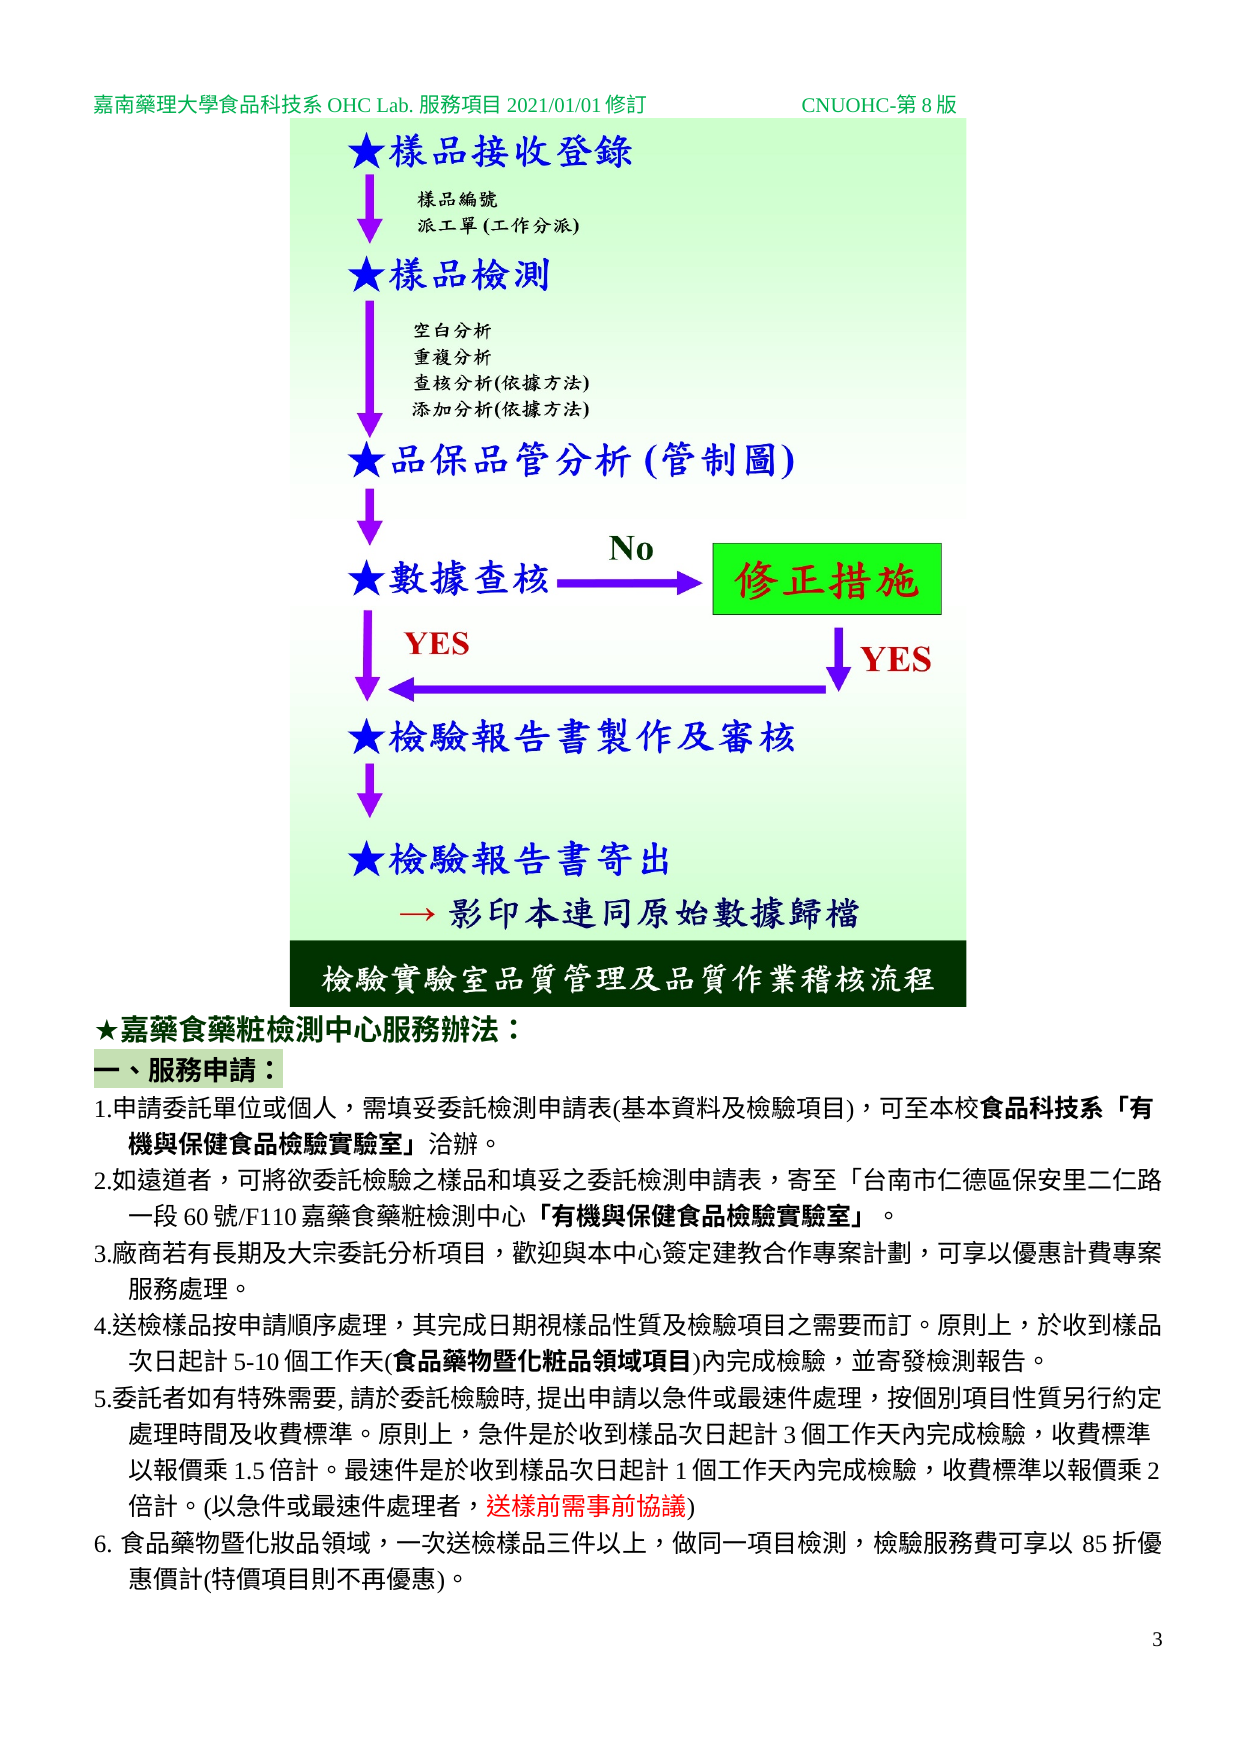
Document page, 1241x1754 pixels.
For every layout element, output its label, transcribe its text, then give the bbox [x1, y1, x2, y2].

text 4.送檢樣品按申請順序處理，其完成日期視樣品性質及檢驗項目之需要而訂。原則上，於收到樣品次日起計5-10個工作天(食品藥物暨化粧品領域項目)內完成檢驗，並寄發檢測報告。 [94, 1306, 1162, 1378]
picture [289, 118, 967, 1007]
text 3.廠商若有長期及大宗委託分析項目，歡迎與本中心簽定建教合作專案計劃，可享以優惠計費專案服務處理。 [94, 1233, 1162, 1306]
text 2.如遠道者，可將欲委託檢驗之樣品和填妥之委託檢測申請表，寄至「台南市仁德區保安里二仁路一段60號/F110嘉藥食藥粧檢測中心「有機與保健食品檢驗實驗室」。 [94, 1161, 1162, 1233]
text 1.申請委託單位或個人，需填妥委託檢測申請表(基本資料及檢驗項目)，可至本校食品科技系「有機與保健食品檢驗實驗室」洽辦。 [94, 1088, 1162, 1161]
text 一、服務申請： [94, 1049, 1162, 1088]
text 5.委託者如有特殊需要, 請於委託檢驗時, 提出申請以急件或最速件處理，按個別項目性質另行約定處理時間及收費標準。原則上，急件是於收到樣品次日起計3個工作天內完成檢驗，收費標準以報價乘1.5倍計。最速件是於收到樣品次日起計1個工作天內完成檢驗，收費標準以報價乘2倍計。(以急件或最速件處理者，送樣前需事前協議) [94, 1378, 1162, 1523]
text 6. 食品藥物暨化妝品領域，一次送檢樣品三件以上，做同一項目檢測，檢驗服務費可享以85折優惠價計(特價項目則不再優惠)。 [94, 1523, 1162, 1596]
text ★嘉藥食藥粧檢測中心服務辦法： [94, 1006, 1162, 1049]
